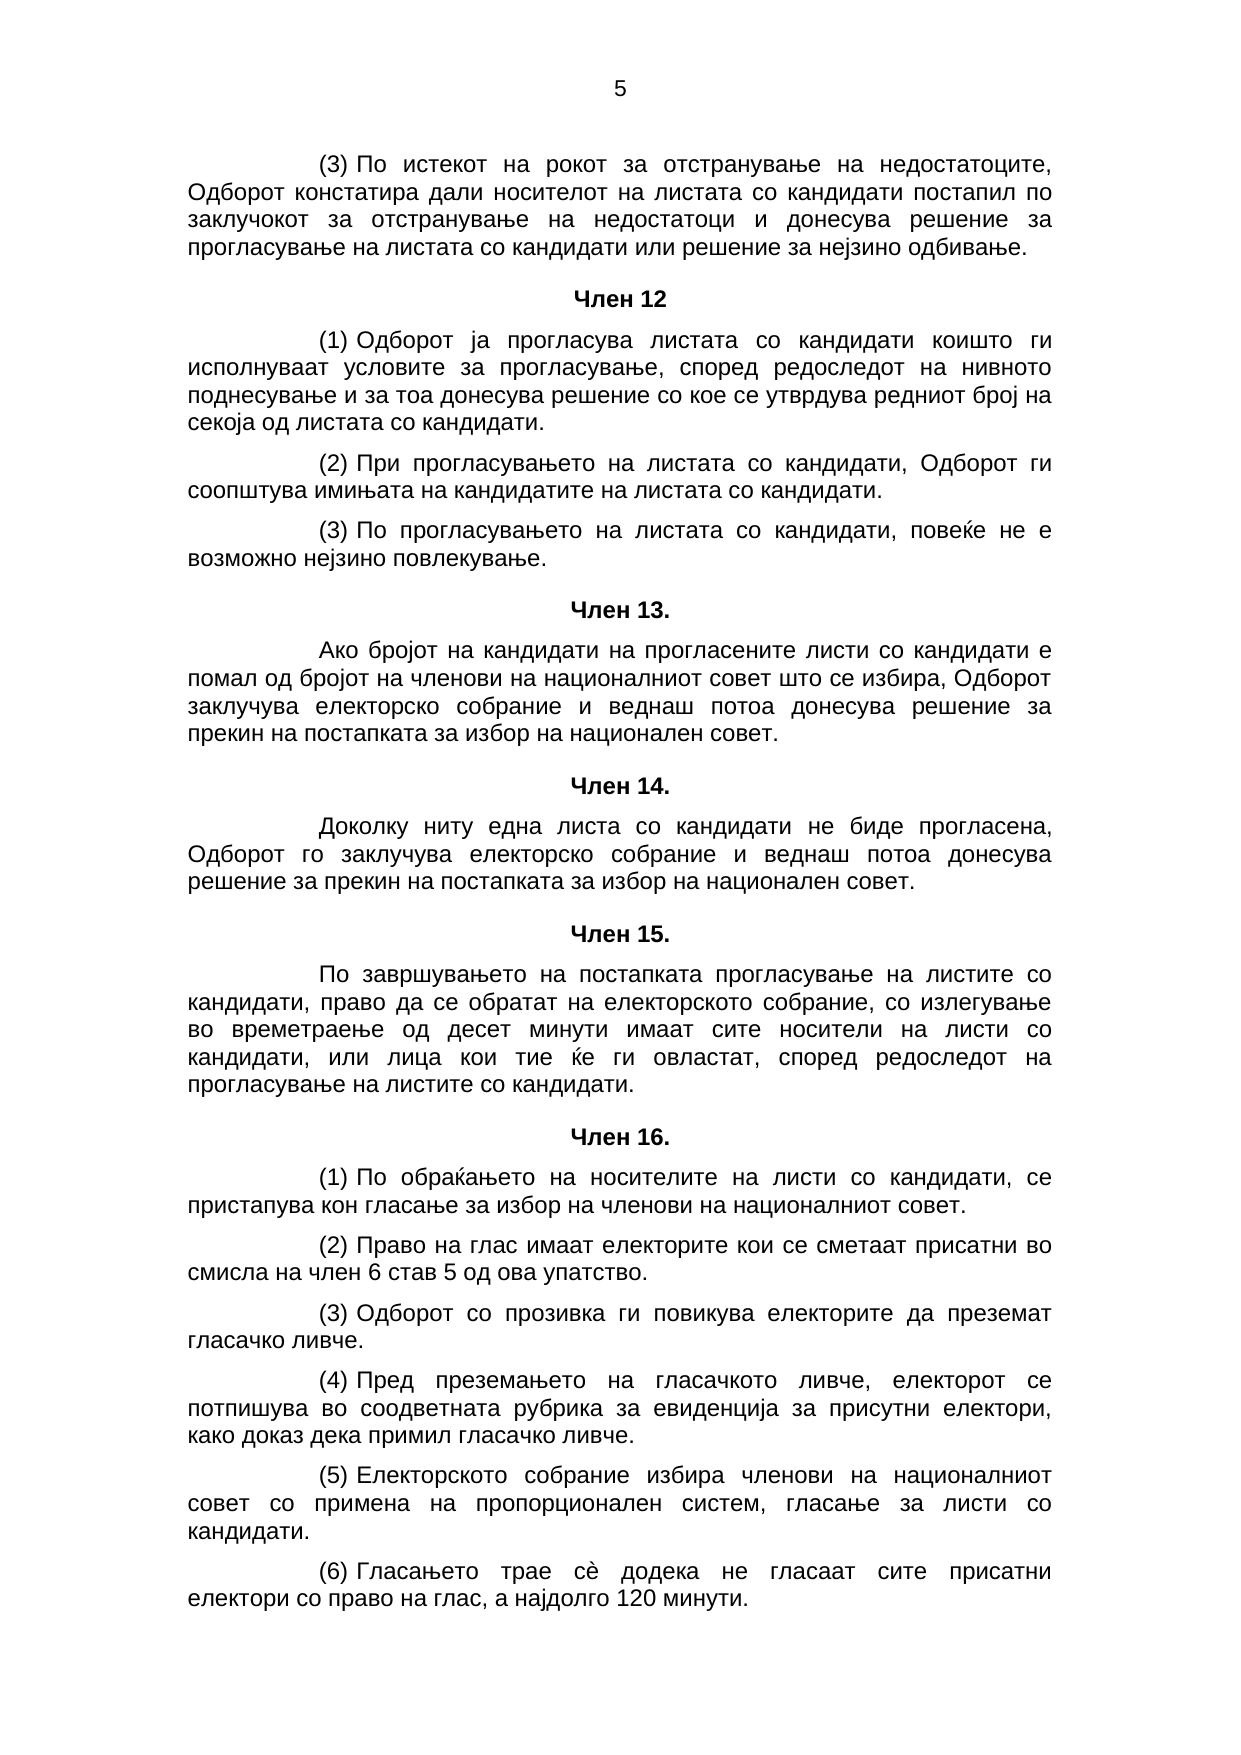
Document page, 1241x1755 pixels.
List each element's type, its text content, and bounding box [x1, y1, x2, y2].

text (3) По прогласувањето на листата со кандидати, повеќе не е возможно нејзино повлекување. [187, 516, 1053, 571]
text (1) По обраќањето на носителите на листи со кандидати, се пристапува кон гласање за избор на членови на националниот совет. [187, 1163, 1053, 1218]
text (3) По истекот на рокот за отстранување на недостатоците, Одборот констатира дали носителот на листата со кандидати постапил по заклучокот за отстранување на недостатоци и донесува решение за прогласување на листата со кандидати или решение за нејзино одбивање. [187, 150, 1053, 260]
text Доколку ниту една листа со кандидати не биде прогласена, Одборот го заклучува електорско собрание и веднаш потоа донесува решение за прекин на постапката за избор на национален совет. [187, 812, 1053, 895]
text Ако бројот на кандидати на прогласените листи со кандидати е помал од бројот на членови на националниот совет што се избира, Одборот заклучува електорско собрание и веднаш потоа донесува решение за прекин на постапката за избор на национален совет. [187, 636, 1053, 747]
text (1) Одборот ја прогласува листата со кандидати коишто ги исполнуваат условите за прогласување, според редоследот на нивното поднесување и за тоа донесува решение со кое се утврдува редниот број на секоја од листата со кандидати. [187, 326, 1053, 436]
text Член 16. [187, 1123, 1053, 1151]
text (2) При прогласувањето на листата со кандидати, Одборот ги соопштува имињата на кандидатите на листата со кандидати. [187, 448, 1053, 504]
text По завршувањето на постапката прогласување на листите со кандидати, право да се обратат на електорското собрание, со излегување во времетраење од десет минути имаат сите носители на листи со кандидати, или лица кои тие ќе ги овластат, според редоследот на прогласување на листите со кандидати. [187, 960, 1053, 1098]
text Член 15. [187, 920, 1053, 947]
text (4) Пред преземањето на гласачкото ливче, електорот се потпишува во соодветната рубрика за евиденција за присутни електори, како доказ дека примил гласачко ливче. [187, 1366, 1053, 1449]
text Член 13. [187, 596, 1053, 624]
text Член 12 [187, 285, 1053, 313]
text (6) Гласањето трае сè додека не гласаат сите присатни електори со право на глас, а најдолго 120 минути. [187, 1557, 1053, 1612]
text Член 14. [187, 772, 1053, 799]
text (5) Електорското собрание избира членови на националниот совет со примена на пропорционален систем, гласање за листи со кандидати. [187, 1461, 1053, 1544]
text (2) Право на глас имаат електорите кои се сметаат присатни во смисла на член 6 став 5 од ова упатство. [187, 1231, 1053, 1286]
text (3) Одборот со прозивка ги повикува електорите да преземат гласачко ливче. [187, 1298, 1053, 1354]
